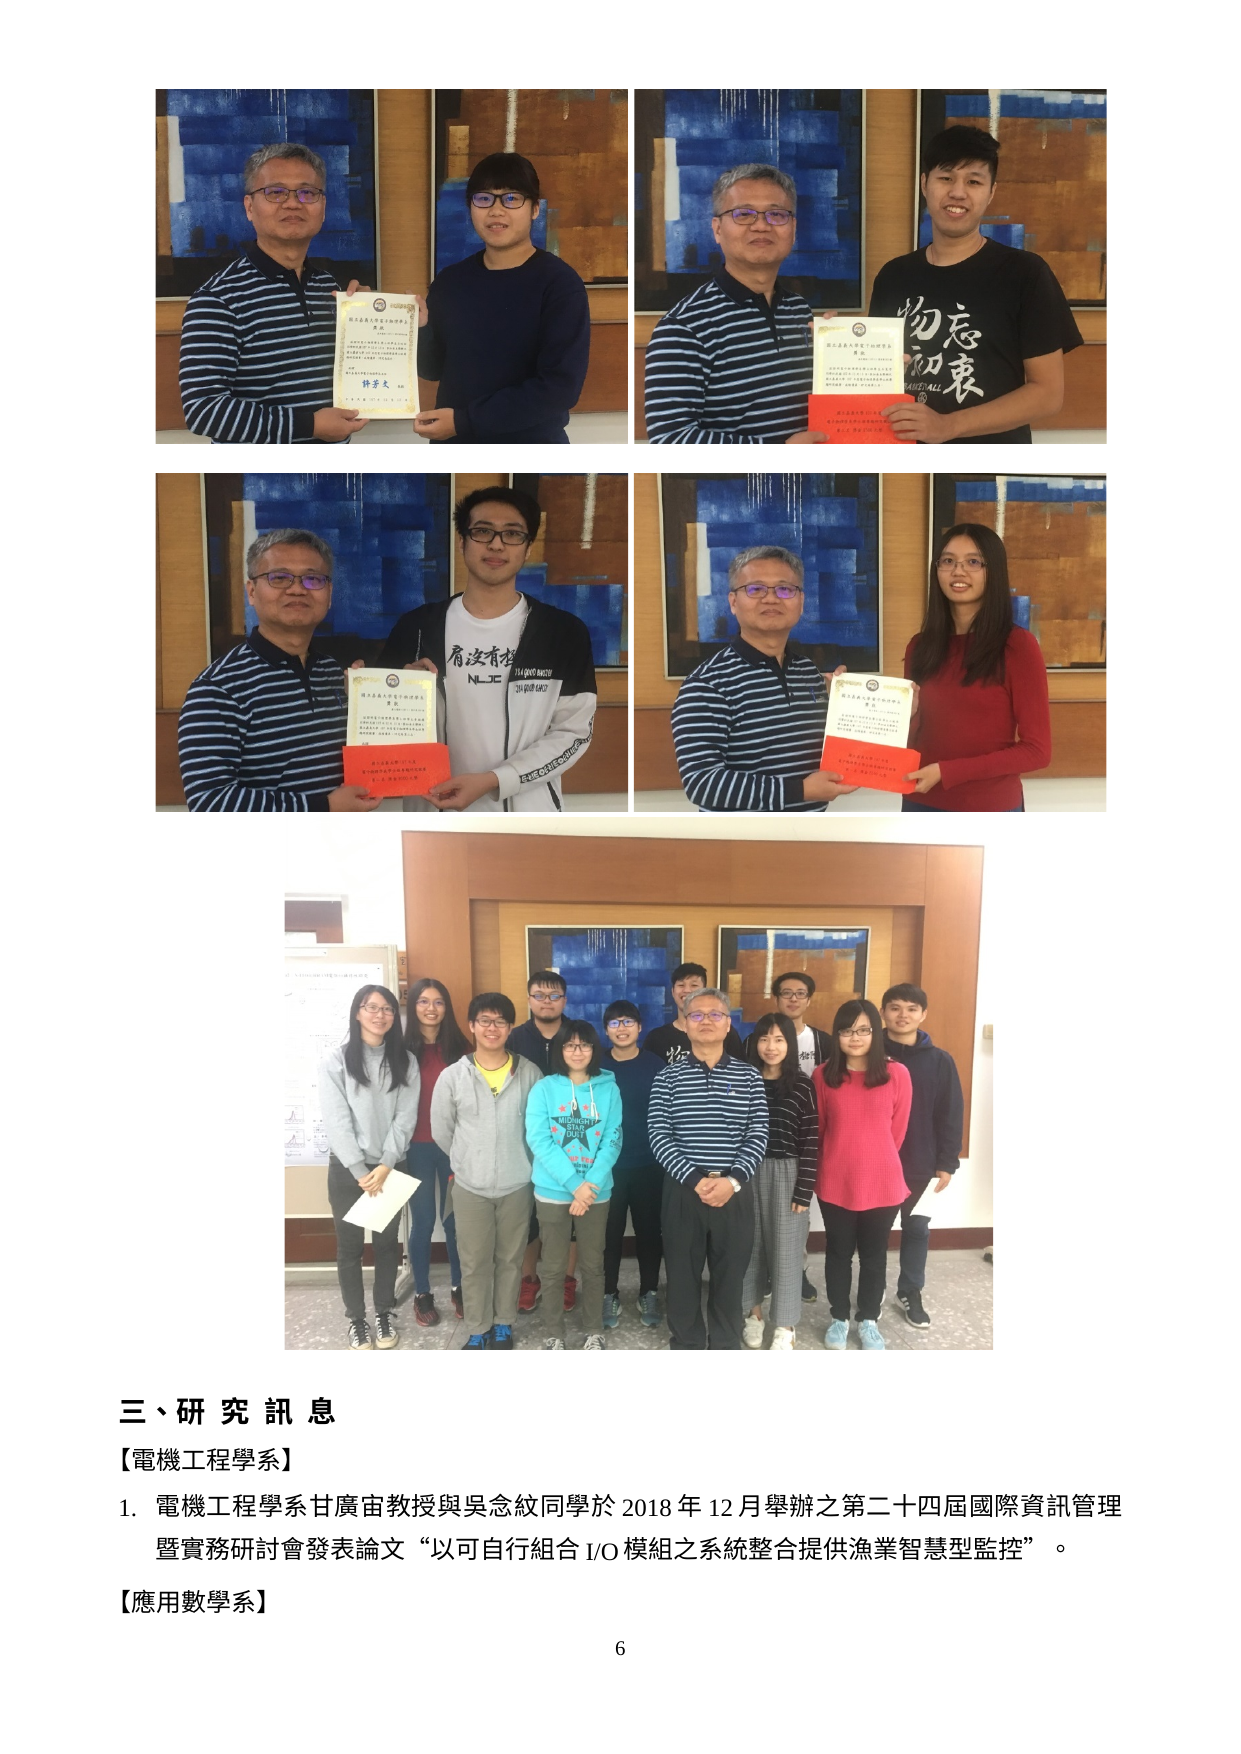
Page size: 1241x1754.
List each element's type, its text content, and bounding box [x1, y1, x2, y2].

text 【電機工程學系】 [106, 1440, 1122, 1477]
list 電機工程學系甘廣宙教授與吳念紋同學於2018年12月舉辦之第二十四屆國際資訊管理暨實務研討會發表論文“以可自行組合I/O模組之系統整合提供漁業智慧型監控”。 [118, 1486, 1122, 1566]
text 【應用數學系】 [106, 1582, 1122, 1618]
text 三、研 究 訊 息 [118, 1389, 1122, 1431]
